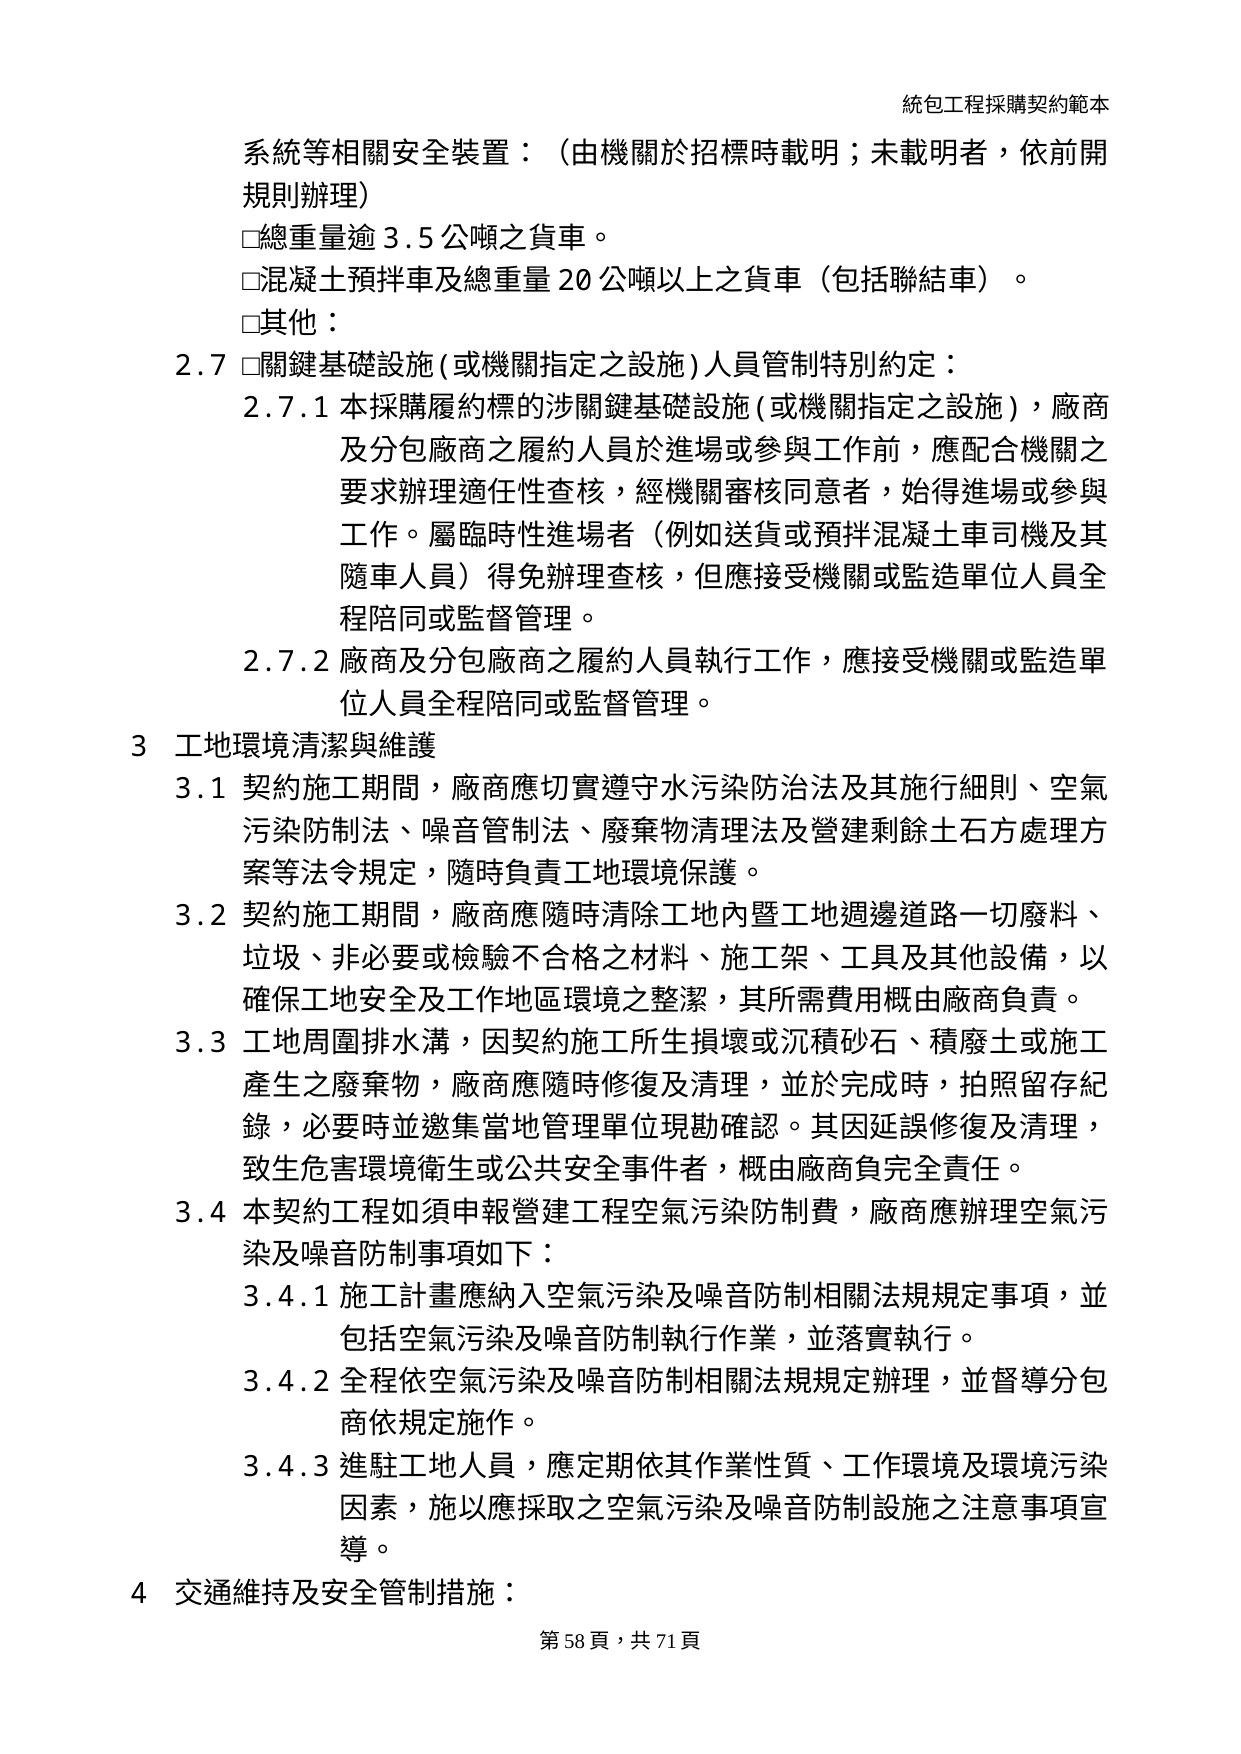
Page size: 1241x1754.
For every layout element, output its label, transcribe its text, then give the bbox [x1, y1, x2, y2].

text □總重量逾3.5公噸之貨車。 [242, 214, 1110, 257]
text □其他： [242, 299, 1110, 342]
list 施工計畫應納入空氣污染及噪音防制相關法規規定事項，並包括空氣污染及噪音防制執行作業，並落實執行。 [242, 1273, 1110, 1358]
list 交通維持及安全管制措施： [130, 1569, 1110, 1612]
text □混凝土預拌車及總重量20公噸以上之貨車（包括聯結車）。 [242, 257, 1110, 299]
list 本採購履約標的涉關鍵基礎設施(或機關指定之設施)，廠商及分包廠商之履約人員於進場或參與工作前，應配合機關之要求辦理適任性查核，經機關審核同意者，始得進場或參與工作。屬臨時性進場者（例如送貨或預拌混凝土車司機及其隨車人員）得免辦理查核，但應接受機關或監造單位人員全程陪同或監督管理。 [242, 384, 1110, 638]
list 全程依空氣污染及噪音防制相關法規規定辦理，並督導分包商依規定施作。 [242, 1358, 1110, 1442]
list 廠商及分包廠商之履約人員執行工作，應接受機關或監造單位人員全程陪同或監督管理。 [242, 638, 1110, 723]
list 本契約工程如須申報營建工程空氣污染防制費，廠商應辦理空氣污染及噪音防制事項如下： [174, 1188, 1110, 1273]
list 工地周圍排水溝，因契約施工所生損壞或沉積砂石、積廢土或施工產生之廢棄物，廠商應隨時修復及清理，並於完成時，拍照留存紀錄，必要時並邀集當地管理單位現勘確認。其因延誤修復及清理，致生危害環境衛生或公共安全事件者，概由廠商負完全責任。 [174, 1019, 1110, 1188]
list □關鍵基礎設施(或機關指定之設施)人員管制特別約定： [174, 342, 1110, 384]
list 契約施工期間，廠商應切實遵守水污染防治法及其施行細則、空氣污染防制法、噪音管制法、廢棄物清理法及營建剩餘土石方處理方案等法令規定，隨時負責工地環境保護。 [174, 765, 1110, 892]
list 工地環境清潔與維護 [130, 723, 1110, 765]
list 契約施工期間，廠商應隨時清除工地內暨工地週邊道路一切廢料、垃圾、非必要或檢驗不合格之材料、施工架、工具及其他設備，以確保工地安全及工作地區環境之整潔，其所需費用概由廠商負責。 [174, 892, 1110, 1019]
list 進駐工地人員，應定期依其作業性質、工作環境及環境污染因素，施以應採取之空氣污染及噪音防制設施之注意事項宣導。 [242, 1442, 1110, 1569]
list 系統等相關安全裝置：（由機關於招標時載明；未載明者，依前開規則辦理） [174, 130, 1110, 214]
